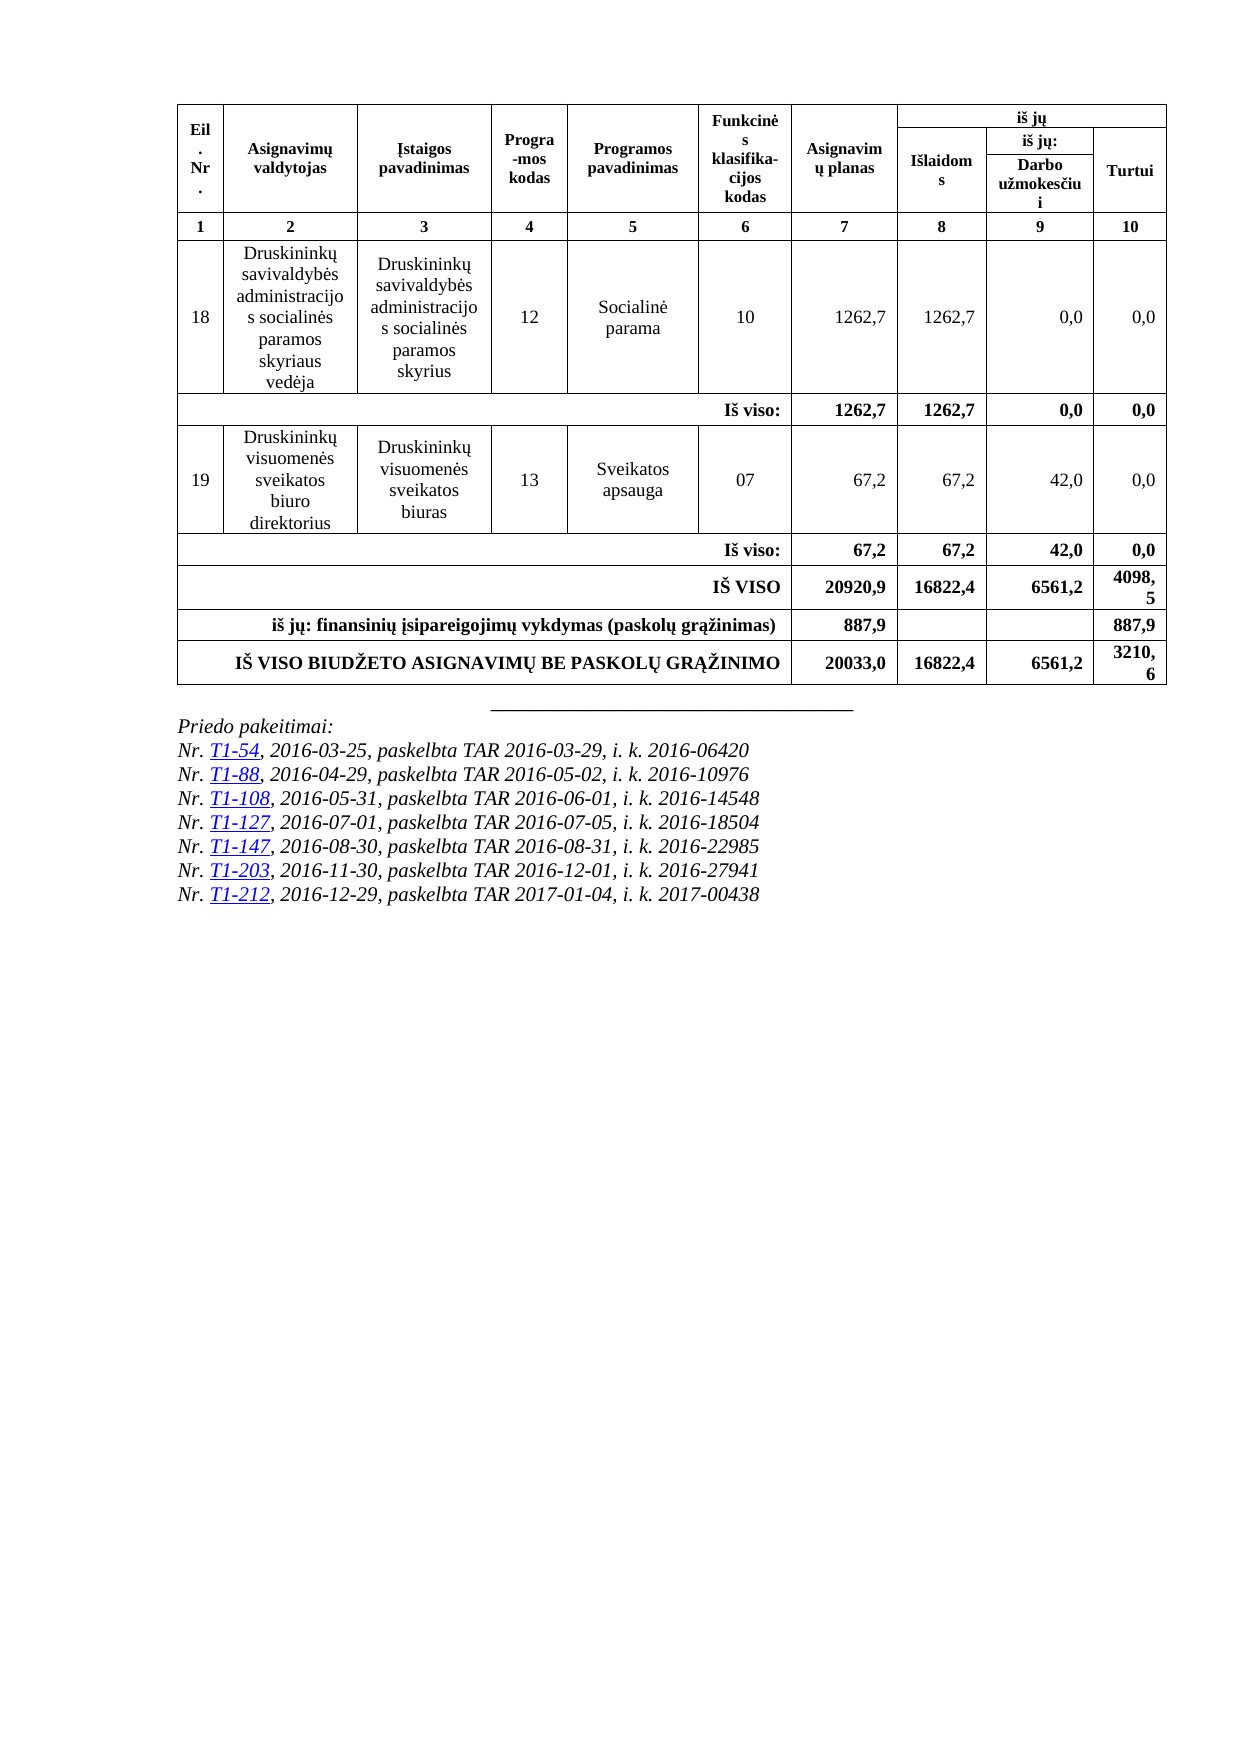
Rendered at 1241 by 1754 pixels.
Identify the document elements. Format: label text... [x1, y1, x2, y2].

table_cell 12 [492, 241, 567, 393]
table_cell Darbo užmokesčiui [987, 155, 1093, 212]
text Nr. T1-212, 2016-12-29, paskelbta TAR 2017-01-04, i. k. 2017-00438 [177, 882, 1166, 906]
table_header Funkcinės klasifika-cijos kodas [699, 105, 791, 212]
table_cell [898, 610, 986, 640]
table_cell iš jų: [987, 128, 1093, 153]
table_cell 9 [987, 213, 1093, 240]
table_cell 67,2 [898, 534, 986, 564]
table_cell 3210,6 [1094, 641, 1166, 684]
table_cell 18 [178, 241, 223, 393]
table_cell Sveikatos apsauga [568, 426, 698, 533]
table_cell 16822,4 [898, 566, 986, 609]
table_cell 0,0 [1094, 426, 1166, 533]
table_cell Druskininkų savivaldybės administracijos socialinės paramos skyriaus vedėja [224, 241, 357, 393]
table_cell Druskininkų visuomenės sveikatos biuras [358, 426, 491, 533]
table_cell Iš viso: [178, 534, 791, 564]
table_cell 42,0 [987, 426, 1093, 533]
table_cell Turtui [1094, 128, 1166, 212]
table_cell 6561,2 [987, 566, 1093, 609]
table_cell [987, 610, 1093, 640]
text Nr. T1-54, 2016-03-25, paskelbta TAR 2016-03-29, i. k. 2016-06420 [177, 738, 1166, 762]
table_cell 0,0 [987, 241, 1093, 393]
table_cell 1262,7 [792, 241, 897, 393]
text Nr. T1-147, 2016-08-30, paskelbta TAR 2016-08-31, i. k. 2016-22985 [177, 834, 1166, 858]
text Nr. T1-203, 2016-11-30, paskelbta TAR 2016-12-01, i. k. 2016-27941 [177, 858, 1166, 882]
table_cell 10 [1094, 213, 1166, 240]
text Nr. T1-108, 2016-05-31, paskelbta TAR 2016-06-01, i. k. 2016-14548 [177, 786, 1166, 810]
text Nr. T1-127, 2016-07-01, paskelbta TAR 2016-07-05, i. k. 2016-18504 [177, 810, 1166, 834]
table_cell 0,0 [1094, 241, 1166, 393]
table_cell 6 [699, 213, 791, 240]
table_cell iš jų: finansinių įsipareigojimų vykdymas (paskolų grąžinimas) [178, 610, 791, 640]
table_header iš jų [898, 105, 1166, 127]
table_cell 1262,7 [898, 241, 986, 393]
table_cell 07 [699, 426, 791, 533]
table_cell 887,9 [792, 610, 897, 640]
table_header Programos pavadinimas [568, 105, 698, 212]
table_cell 4098,5 [1094, 566, 1166, 609]
table_header Įstaigos pavadinimas [358, 105, 491, 212]
table_cell 67,2 [898, 426, 986, 533]
table_cell 3 [358, 213, 491, 240]
text _____________________________ [177, 685, 1166, 714]
table_cell 1 [178, 213, 223, 240]
table_cell 2 [224, 213, 357, 240]
table_cell 20920,9 [792, 566, 897, 609]
table_cell 0,0 [1094, 534, 1166, 564]
table_cell 67,2 [792, 534, 897, 564]
table_cell 20033,0 [792, 641, 897, 684]
table_cell Druskininkų visuomenės sveikatos biuro direktorius [224, 426, 357, 533]
table_cell IŠ VISO [178, 566, 791, 609]
text Nr. T1-88, 2016-04-29, paskelbta TAR 2016-05-02, i. k. 2016-10976 [177, 762, 1166, 786]
table_cell 6561,2 [987, 641, 1093, 684]
table_cell 5 [568, 213, 698, 240]
table_cell 16822,4 [898, 641, 986, 684]
table_cell IŠ VISO BIUDŽETO ASIGNAVIMŲ BE PASKOLŲ GRĄŽINIMO [178, 641, 791, 684]
table_cell 887,9 [1094, 610, 1166, 640]
table_header Asignavimų valdytojas [224, 105, 357, 212]
table_cell 42,0 [987, 534, 1093, 564]
table_cell 13 [492, 426, 567, 533]
table_header Eil. Nr. [178, 105, 223, 212]
table_cell Išlaidoms [898, 128, 986, 212]
table_cell 0,0 [987, 394, 1093, 424]
table_cell 1262,7 [898, 394, 986, 424]
table_header Asignavimų planas [792, 105, 897, 212]
table_cell 8 [898, 213, 986, 240]
table_cell 0,0 [1094, 394, 1166, 424]
table_cell 4 [492, 213, 567, 240]
table_cell 67,2 [792, 426, 897, 533]
table_cell 1262,7 [792, 394, 897, 424]
table_cell 10 [699, 241, 791, 393]
table_cell Socialinė parama [568, 241, 698, 393]
table_cell Druskininkų savivaldybės administracijos socialinės paramos skyrius [358, 241, 491, 393]
table_cell 7 [792, 213, 897, 240]
text Priedo pakeitimai: [177, 714, 1166, 738]
table_header Progra-mos kodas [492, 105, 567, 212]
table_cell 19 [178, 426, 223, 533]
table_cell Iš viso: [178, 394, 791, 424]
